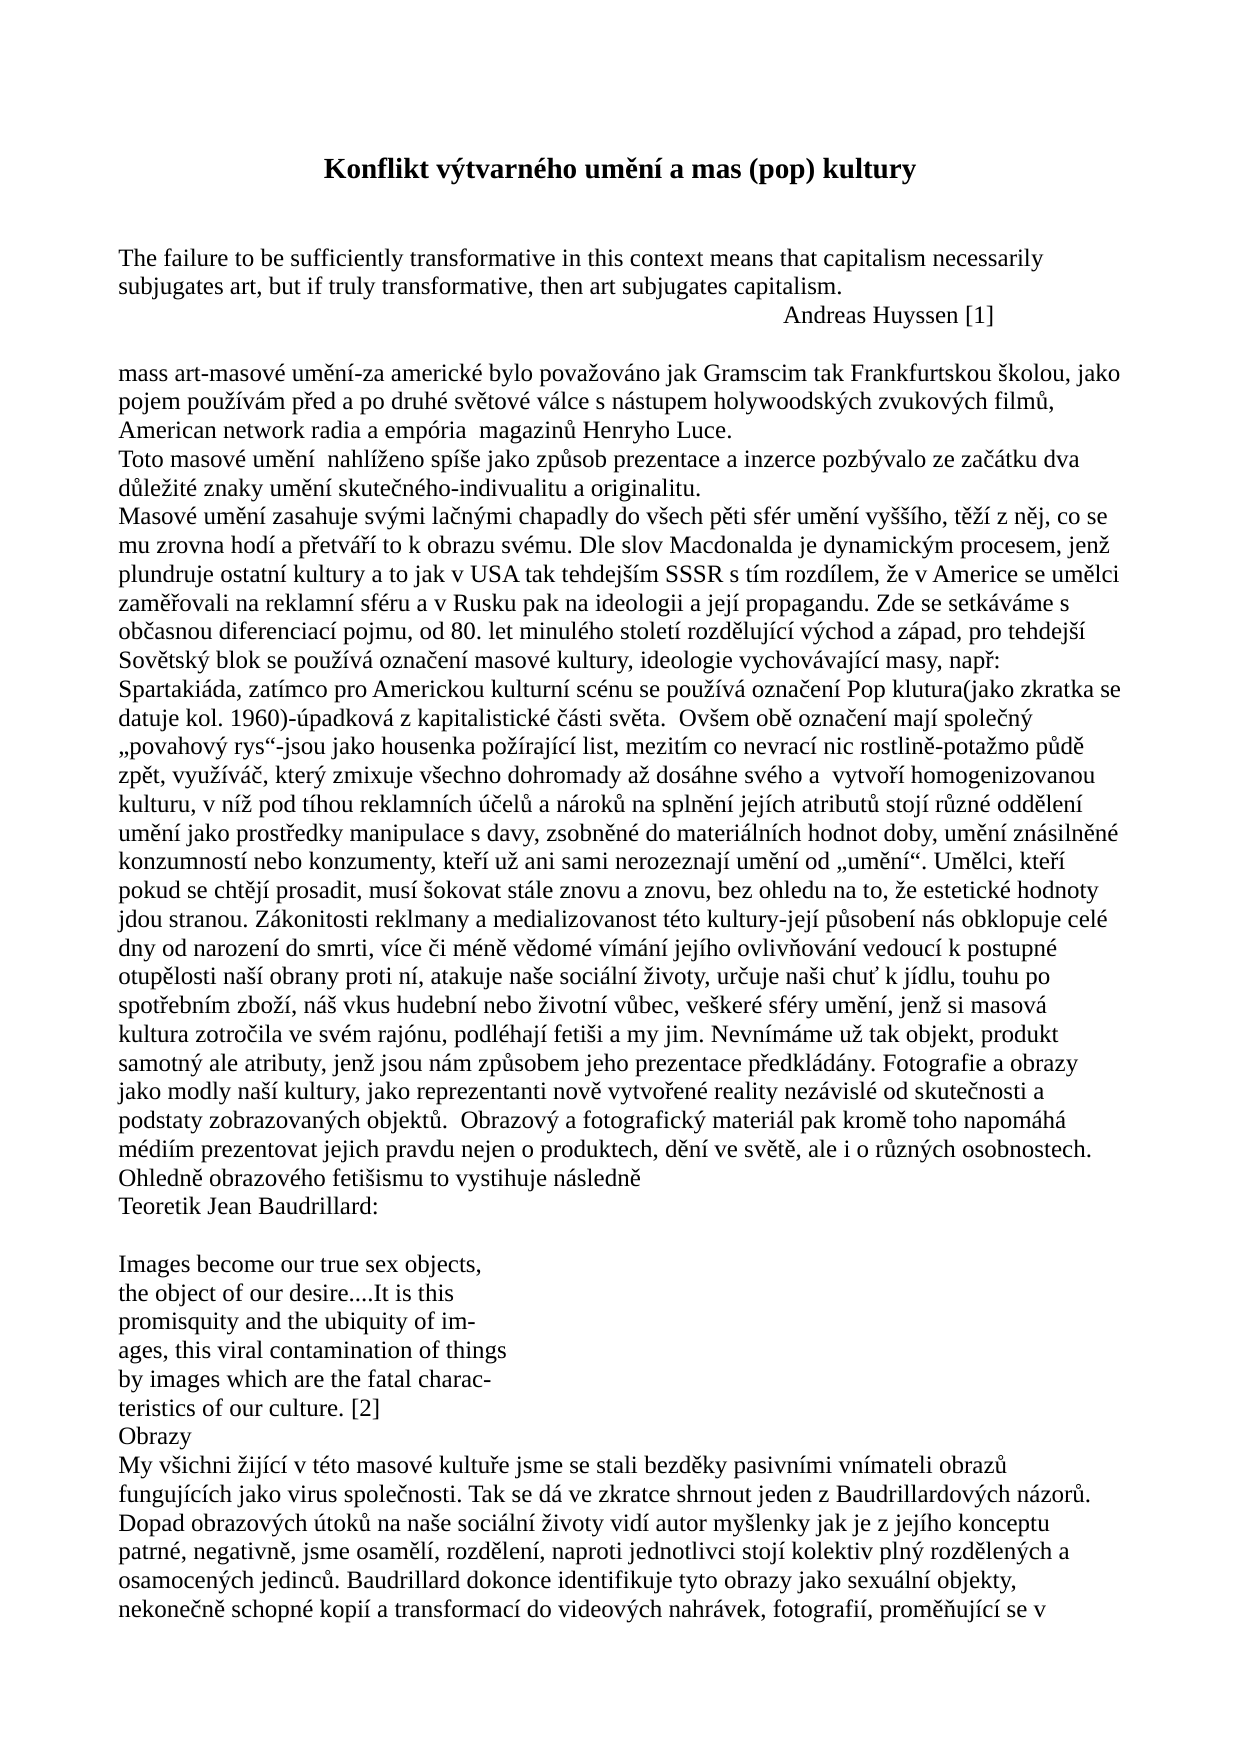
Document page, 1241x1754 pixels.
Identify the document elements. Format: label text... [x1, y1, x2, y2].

text Teoretik Jean Baudrillard: [118, 1191, 1122, 1220]
text Toto masové umění nahlíženo spíše jako způsob prezentace a inzerce pozbývalo ze začátku dva důležité znaky umění skutečného-indivualitu a originalitu. [118, 444, 1122, 501]
text The failure to be sufficiently transformative in this context means that capitalism necessarily subjugates art, but if truly transformative, then art subjugates capitalism. [118, 243, 1122, 300]
text by images which are the fatal charac- [118, 1364, 1122, 1393]
text Dopad obrazových útoků na naše sociální životy vidí autor myšlenky jak je z jejího konceptu patrné, negativně, jsme osamělí, rozdělení, naproti jednotlivci stojí kolektiv plný rozdělených a osamocených jedinců. Baudrillard dokonce identifikuje tyto obrazy jako sexuální objekty, nekonečně schopné kopií a transformací do videových nahrávek, fotografií, proměňující se v [118, 1508, 1122, 1623]
text Images become our true sex objects, [118, 1249, 1122, 1278]
text My všichni žijící v této masové kultuře jsme se stali bezděky pasivními vnímateli obrazů fungujících jako virus společnosti. Tak se dá ve zkratce shrnout jeden z Baudrillardových názorů. [118, 1450, 1122, 1508]
text teristics of our culture. [2] [118, 1393, 1122, 1421]
text Konflikt výtvarného umění a mas (pop) kultury [118, 152, 1122, 185]
text Obrazy [118, 1421, 1122, 1450]
text mass art-masové umění-za americké bylo považováno jak Gramscim tak Frankfurtskou školou, jako pojem používám před a po druhé světové válce s nástupem holywoodských zvukových filmů, American network radia a empória magazinů Henryho Luce. [118, 358, 1122, 444]
text promisquity and the ubiquity of im- [118, 1306, 1122, 1335]
text the object of our desire....It is this [118, 1278, 1122, 1306]
text Andreas Huyssen [1] [118, 300, 1122, 329]
text ages, this viral contamination of things [118, 1335, 1122, 1364]
text Masové umění zasahuje svými lačnými chapadly do všech pěti sfér umění vyššího, těží z něj, co se mu zrovna hodí a přetváří to k obrazu svému. Dle slov Macdonalda je dynamickým procesem, jenž plundruje ostatní kultury a to jak v USA tak tehdejším SSSR s tím rozdílem, že v Americe se umělci zaměřovali na reklamní sféru a v Rusku pak na ideologii a její propagandu. Zde se setkáváme s občasnou diferenciací pojmu, od 80. let minulého století rozdělující východ a západ, pro tehdejší Sovětský blok se používá označení masové kultury, ideologie vychovávající masy, např: Spartakiáda, zatímco pro Americkou kulturní scénu se používá označení Pop klutura(jako zkratka se datuje kol. 1960)-úpadková z kapitalistické části světa. Ovšem obě označení mají společný „povahový rys“-jsou jako housenka požírající list, mezitím co nevrací nic rostlině-potažmo půdě zpět, využíváč, který zmixuje všechno dohromady až dosáhne svého a vytvoří homogenizovanou kulturu, v níž pod tíhou reklamních účelů a nároků na splnění jejích atributů stojí různé oddělení umění jako prostředky manipulace s davy, zsobněné do materiálních hodnot doby, umění znásilněné konzumností nebo konzumenty, kteří už ani sami nerozeznají umění od „umění“. Umělci, kteří pokud se chtějí prosadit, musí šokovat stále znovu a znovu, bez ohledu na to, že estetické hodnoty jdou stranou. Zákonitosti reklmany a medializovanost této kultury-její působení nás obklopuje celé dny od narození do smrti, více či méně vědomé vímání jejího ovlivňování vedoucí k postupné otupělosti naší obrany proti ní, atakuje naše sociální životy, určuje naši chuť k jídlu, touhu po spotřebním zboží, náš vkus hudební nebo životní vůbec, veškeré sféry umění, jenž si masová kultura zotročila ve svém rajónu, podléhají fetiši a my jim. Nevnímáme už tak objekt, produkt samotný ale atributy, jenž jsou nám způsobem jeho prezentace předkládány. Fotografie a obrazy jako modly naší kultury, jako reprezentanti nově vytvořené reality nezávislé od skutečnosti a podstaty zobrazovaných objektů. Obrazový a fotografický materiál pak kromě toho napomáhá médiím prezentovat jejich pravdu nejen o produktech, dění ve světě, ale i o různých osobnostech. Ohledně obrazového fetišismu to vystihuje následně [118, 501, 1122, 1191]
